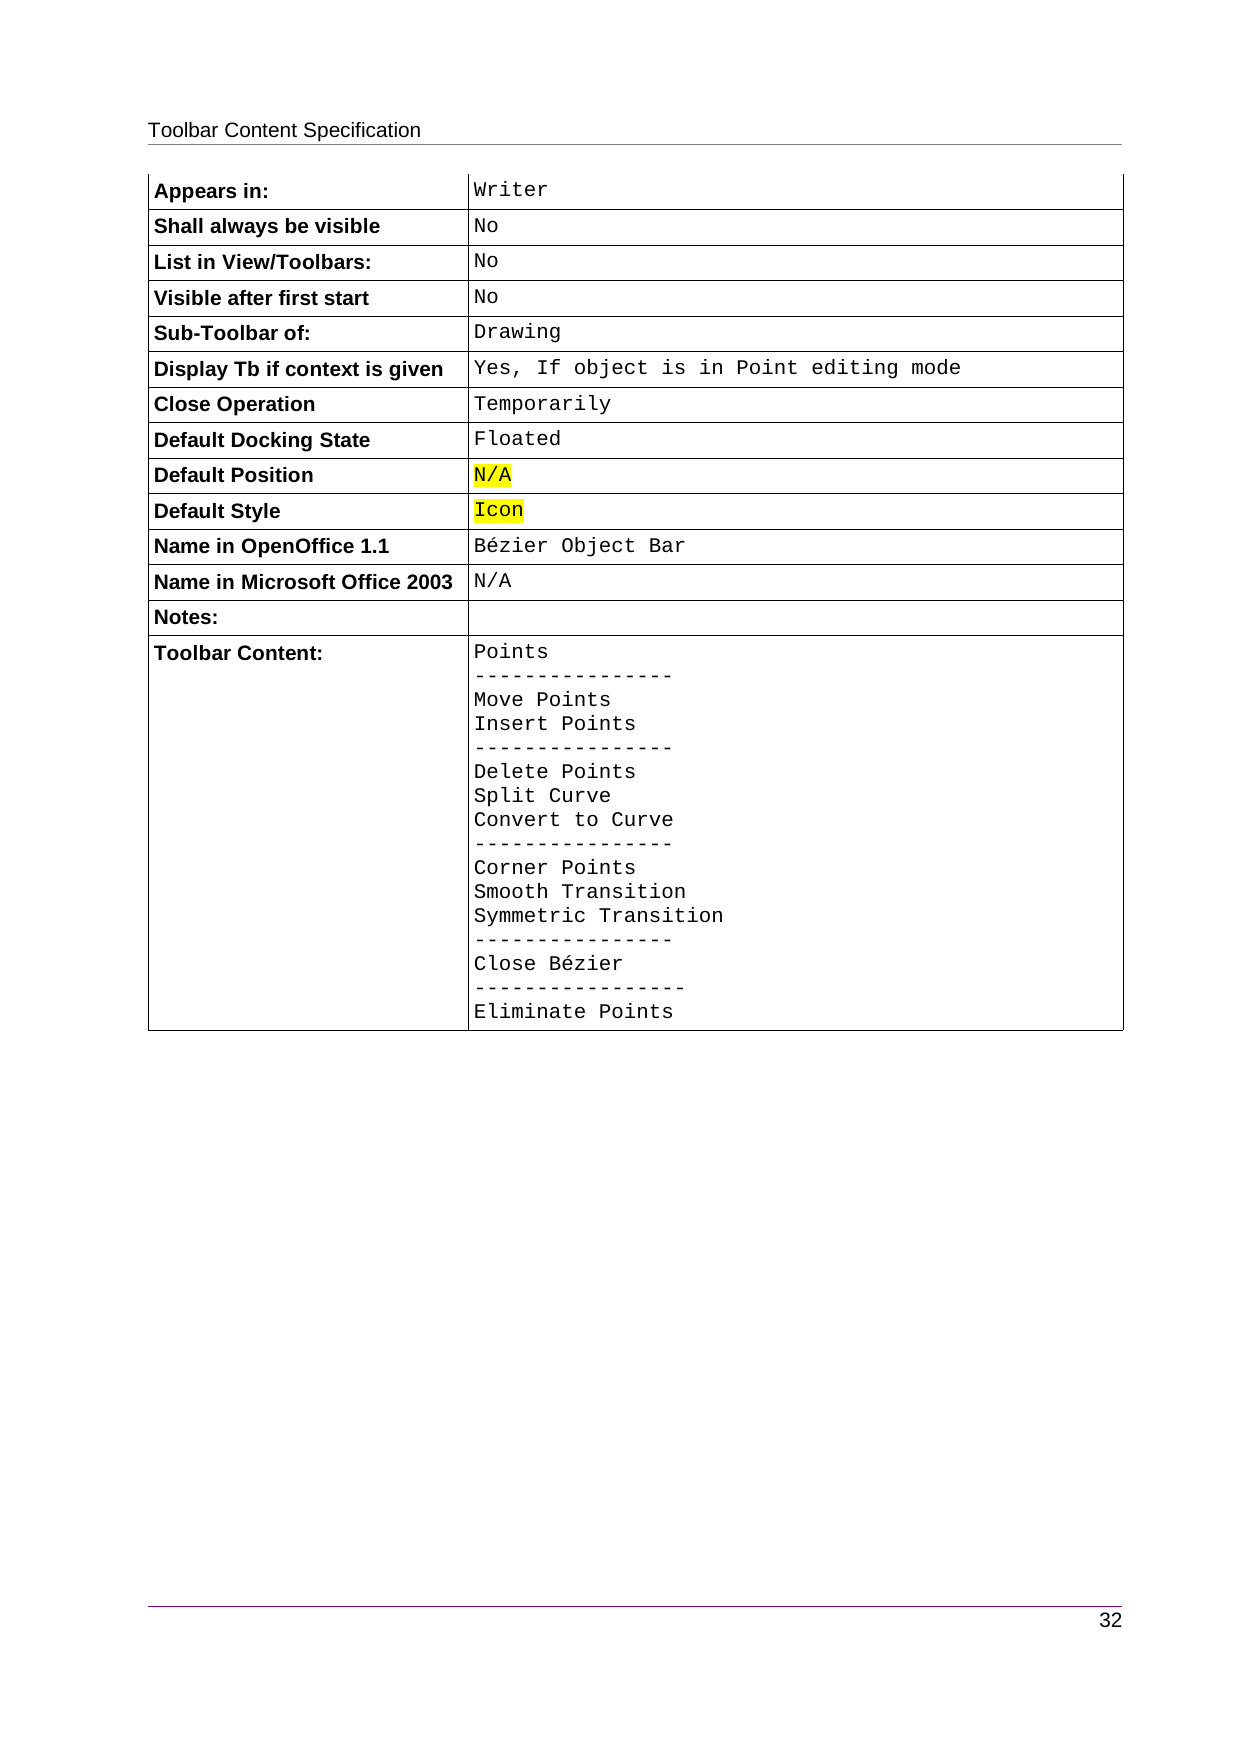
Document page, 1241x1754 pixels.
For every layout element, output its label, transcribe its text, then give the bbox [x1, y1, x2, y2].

table_cell Name in OpenOffice 1.1 [149, 530, 468, 564]
table_cell Default Position [149, 459, 468, 493]
table_cell Default Docking State [149, 423, 468, 458]
table_cell Writer [469, 174, 1123, 209]
table_cell Points ---------------- Move Points Insert Points ---------------- Delete Points Split Curve Convert to Curve ---------------- Corner Points Smooth Transition Symmetric Transition ---------------- Close Bézier ----------------- Eliminate Points [469, 636, 1123, 1030]
table_cell Appears in: [149, 174, 468, 209]
table_cell Name in Microsoft Office 2003 [149, 565, 468, 600]
table_cell Display Tb if context is given [149, 352, 468, 387]
table_cell Close Operation [149, 388, 468, 422]
table_cell Sub-Toolbar of: [149, 317, 468, 351]
table_cell Floated [469, 423, 1123, 458]
table_cell N/A [469, 565, 1123, 600]
table_cell Visible after first start [149, 281, 468, 316]
table_cell Toolbar Content: [149, 636, 468, 1030]
table_cell Notes: [149, 601, 468, 635]
table_cell N/A [469, 459, 1123, 493]
table_cell [469, 601, 1123, 635]
table_cell Icon [469, 494, 1123, 529]
table_cell Bézier Object Bar [469, 530, 1123, 564]
table_cell Yes, If object is in Point editing mode [469, 352, 1123, 387]
table_cell List in View/Toolbars: [149, 246, 468, 280]
table_cell No [469, 281, 1123, 316]
table_cell Drawing [469, 317, 1123, 351]
table_cell Temporarily [469, 388, 1123, 422]
table_cell Default Style [149, 494, 468, 529]
table_cell No [469, 210, 1123, 245]
table_cell Shall always be visible [149, 210, 468, 245]
table_cell No [469, 246, 1123, 280]
